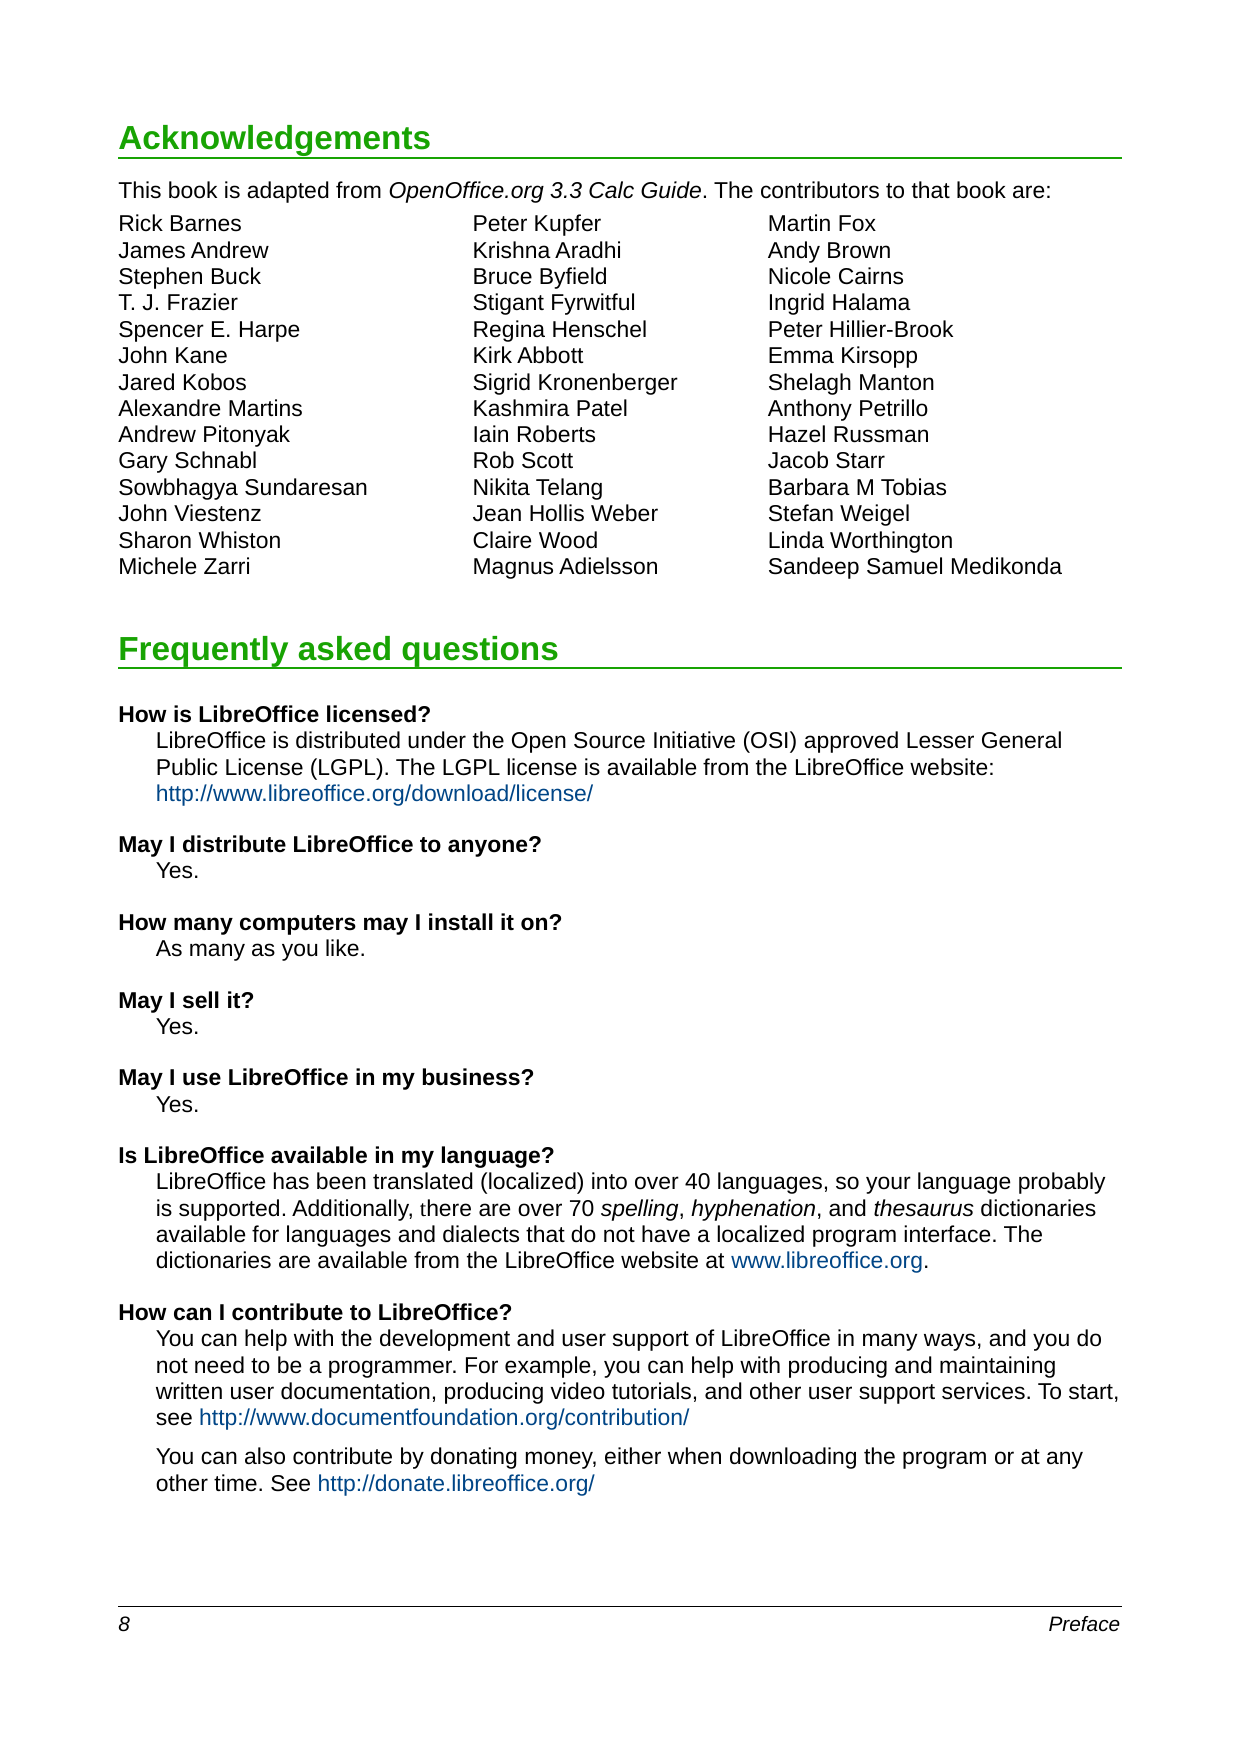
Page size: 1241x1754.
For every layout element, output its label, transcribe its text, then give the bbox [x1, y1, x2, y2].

text Yes. [156, 1091, 1122, 1117]
text LibreOffice has been translated (localized) into over 40 languages, so your language probably is supported. Additionally, there are over 70 spelling, hyphenation, and thesaurus dictionaries available for languages and dialects that do not have a localized program interface. The dictionaries are available from the LibreOffice website at www.libreoffice.org. [156, 1168, 1122, 1274]
subtitle Frequently asked questions [118, 629, 1122, 667]
text As many as you like. [156, 935, 1122, 962]
text LibreOffice is distributed under the Open Source Initiative (OSI) approved Lesser General Public License (LGPL). The LGPL license is available from the LibreOffice website: http://www.libreoffice.org/download/license/ [156, 727, 1122, 806]
subtitle Acknowledgements [118, 118, 1122, 157]
text May I use LibreOffice in my business? [118, 1064, 1122, 1091]
list This book is adapted from OpenOffice.org 3.3 Calc Guide. The contributors to that book are: [118, 177, 1122, 204]
text Rick Barnes Peter Kupfer Martin Fox James Andrew Krishna Aradhi Andy Brown Stephen Buck Bruce Byfield Nicole Cairns T. J. Frazier Stigant Fyrwitful Ingrid Halama Spencer E. Harpe Regina Henschel Peter Hillier-Brook John Kane Kirk Abbott Emma Kirsopp Jared Kobos Sigrid Kronenberger Shelagh Manton Alexandre Martins Kashmira Patel Anthony Petrillo Andrew Pitonyak Iain Roberts Hazel Russman Gary Schnabl Rob Scott Jacob Starr Sowbhagya Sundaresan Nikita Telang Barbara M Tobias John Viestenz Jean Hollis Weber Stefan Weigel Sharon Whiston Claire Wood Linda Worthington Michele Zarri Magnus Adielsson Sandeep Samuel Medikonda [118, 210, 1122, 579]
text Yes. [156, 1013, 1122, 1039]
text Is LibreOffice available in my language? [118, 1142, 1122, 1168]
text Yes. [156, 857, 1122, 884]
text You can help with the development and user support of LibreOffice in many ways, and you do not need to be a programmer. For example, you can help with producing and maintaining written user documentation, producing video tutorials, and other user support services. To start, see http://www.documentfoundation.org/contribution/ [156, 1325, 1122, 1431]
text May I sell it? [118, 987, 1122, 1013]
text You can also contribute by donating money, either when downloading the program or at any other time. See http://donate.libreoffice.org/ [156, 1443, 1122, 1496]
text How can I contribute to LibreOffice? [118, 1299, 1122, 1325]
text How is LibreOffice licensed? [118, 701, 1122, 727]
text How many computers may I install it on? [118, 909, 1122, 935]
text May I distribute LibreOffice to anyone? [118, 831, 1122, 857]
